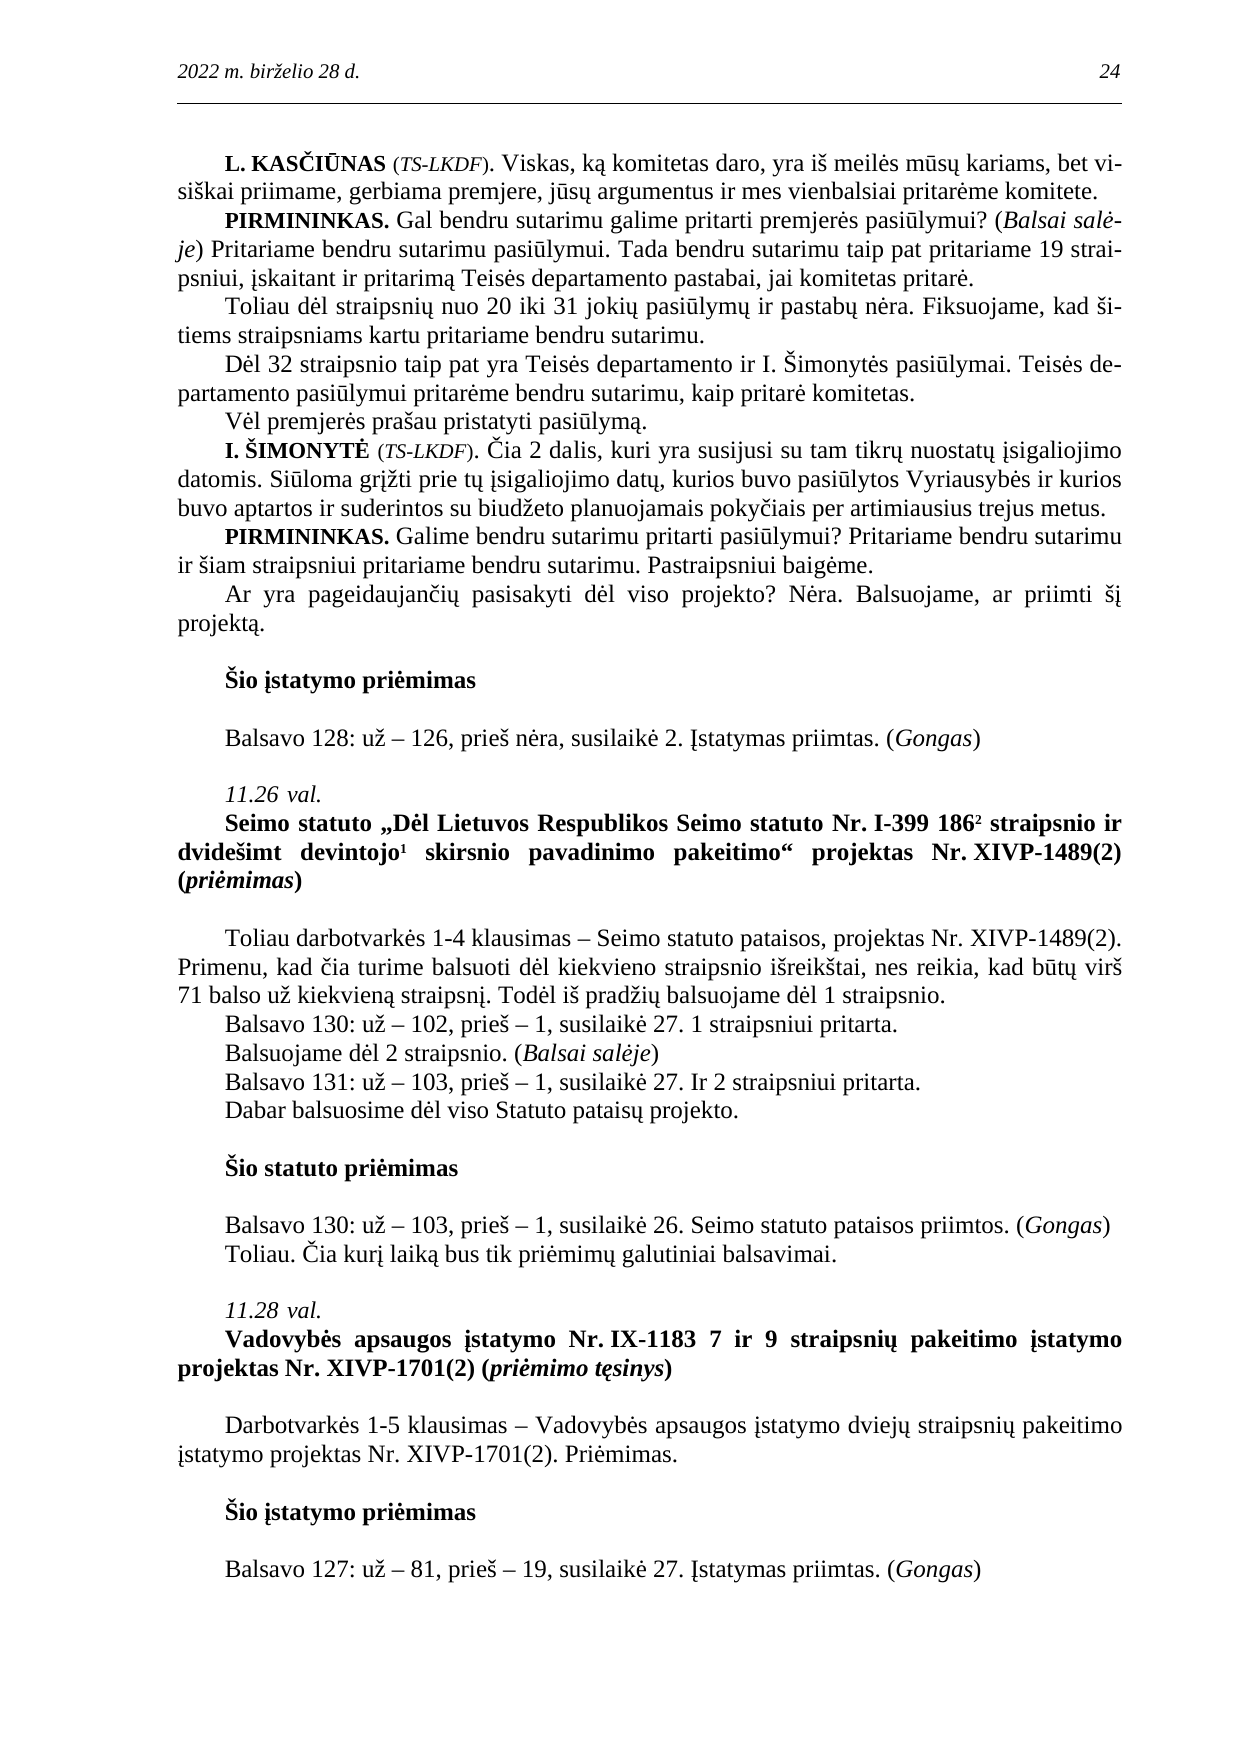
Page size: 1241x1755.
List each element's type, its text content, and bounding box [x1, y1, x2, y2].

text Šio sta­tu­to pri­ėmi­mas [177, 1153, 1122, 1182]
text Dar­bo­tvarkės 1-5 klau­si­mas – Va­do­vy­bės ap­sau­gos įsta­ty­mo dvie­jų straips­nių pa­kei­ti­mo įsta­ty­mo pro­jek­tas Nr. XIVP-1701(2). Pri­ėmi­mas. [177, 1410, 1122, 1468]
text PIRMININKAS. Ga­li­me ben­dru su­ta­ri­mu pri­tar­ti pa­siū­ly­mui? Pri­ta­ria­me ben­dru su­ta­ri­mu ir šiam straips­niui pri­ta­ria­me ben­dru su­ta­ri­mu. Pa­straips­niui bai­gė­me. [177, 521, 1122, 579]
text Dėl 32 straips­nio taip pat yra Tei­sės de­par­ta­men­to ir I. Ši­mo­ny­tės pa­siū­ly­mai. Tei­sės de­par­ta­men­to pa­siū­ly­mui pri­ta­rė­me ben­dru su­ta­ri­mu, kaip pri­ta­rė ko­mi­te­tas. [177, 349, 1122, 406]
text Va­do­vy­bės ap­sau­gos įsta­ty­mo Nr. IX-1183 7 ir 9 straips­nių pa­kei­ti­mo įsta­ty­mo projek­tas Nr. XIVP-1701(2) (pri­ėmi­mo tę­si­nys) [177, 1324, 1122, 1382]
text To­liau dėl straips­nių nuo 20 iki 31 jo­kių pa­siū­ly­mų ir pa­sta­bų nė­ra. Fik­suo­ja­me, kad ši­tiems straips­niams kar­tu pri­ta­ria­me ben­dru su­ta­ri­mu. [177, 291, 1122, 349]
text Bal­sa­vo 127: už – 81, prieš – 19, su­si­lai­kė 27. Įsta­ty­mas pri­im­tas. (Gon­gas) [177, 1554, 1122, 1583]
text Ar yra pa­gei­dau­jan­čių pa­si­sa­ky­ti dėl vi­so pro­jek­to? Nė­ra. Bal­suo­ja­me, ar pri­im­ti šį projek­tą. [177, 579, 1122, 636]
text PIRMININKAS. Gal ben­dru su­ta­ri­mu ga­li­me pri­tar­ti prem­je­rės pa­siū­ly­mui? (Bal­sai sa­lė­je) Pri­ta­ria­me ben­dru su­ta­ri­mu pa­siū­ly­mui. Ta­da ben­dru su­ta­ri­mu taip pat pri­ta­ria­me 19 strai­ps­niui, įskai­tant ir pri­ta­ri­mą Tei­sės de­par­ta­men­to pa­sta­bai, jai ko­mi­te­tas pri­ta­rė. [177, 205, 1122, 291]
text 11.28 val. [224, 1297, 1122, 1324]
text To­liau dar­bo­tvarkės 1-4 klau­si­mas – Sei­mo sta­tu­to pa­tai­sos, pro­jek­tas Nr. XIVP-1489(2). Pri­me­nu, kad čia tu­ri­me bal­suo­ti dėl kiek­vie­no straips­nio iš­reikš­tai, nes rei­kia, kad bū­tų virš 71 bal­so už kiek­vie­ną straips­nį. To­dėl iš pra­džių bal­suo­ja­me dėl 1 straips­nio. [177, 923, 1122, 1009]
text To­liau. Čia ku­rį lai­ką bus tik pri­ėmi­mų ga­lu­ti­niai bal­sa­vi­mai. [177, 1239, 1122, 1268]
text Šio įsta­ty­mo pri­ėmi­mas [177, 1497, 1122, 1525]
text Šio įsta­ty­mo pri­ėmi­mas [177, 665, 1122, 694]
text Bal­sa­vo 130: už – 103, prieš – 1, su­si­lai­kė 26. Sei­mo sta­tu­to pa­tai­sos pri­im­tos. (Gon­gas) [177, 1210, 1122, 1239]
text I. ŠIMONYTĖ (TS-LKDF). Čia 2 da­lis, ku­ri yra su­si­ju­si su tam tik­rų nuo­sta­tų įsi­ga­lio­ji­mo da­to­mis. Siū­lo­ma grįž­ti prie tų įsi­ga­lio­ji­mo da­tų, ku­rios bu­vo pa­siū­ly­tos Vy­riau­sy­bės ir ku­rios bu­vo ap­tar­tos ir su­de­rin­tos su biu­dže­to pla­nuo­ja­mais po­ky­čiais per ar­ti­miau­sius tre­jus me­tus. [177, 435, 1122, 521]
text Bal­sa­vo 131: už – 103, prieš – 1, su­si­lai­kė 27. Ir 2 straips­niui pri­tar­ta. [177, 1067, 1122, 1095]
text L. KASČIŪNAS (TS-LKDF). Vis­kas, ką ko­mi­te­tas da­ro, yra iš mei­lės mū­sų ka­riams, bet vi­siš­kai pri­ima­me, ger­bia­ma prem­je­re, jū­sų ar­gu­men­tus ir mes vien­bal­siai pri­ta­rė­me ko­mi­te­te. [177, 148, 1122, 205]
text Bal­sa­vo 128: už – 126, prieš nė­ra, su­si­lai­kė 2. Įsta­ty­mas pri­im­tas. (Gon­gas) [177, 723, 1122, 751]
text Da­bar bal­suo­si­me dėl vi­so Sta­tu­to pa­tai­sų pro­jek­to. [177, 1095, 1122, 1124]
text Bal­suo­ja­me dėl 2 straips­nio. (Bal­sai sa­lė­je) [177, 1038, 1122, 1067]
text Sei­mo sta­tu­to „Dėl Lie­tu­vos Res­pub­li­kos Sei­mo sta­tu­to Nr. I-399 1862 straips­nio ir dvi­de­šimt de­vin­to­jo1 skir­snio pa­va­di­ni­mo pa­kei­ti­mo“ pro­jek­tas Nr. XIVP-1489(2) (priėmi­mas) [177, 808, 1122, 894]
text 11.26 val. [224, 780, 1122, 808]
text Bal­sa­vo 130: už – 102, prieš – 1, su­si­lai­kė 27. 1 straips­niui pri­tar­ta. [177, 1009, 1122, 1038]
text Vėl prem­je­rės pra­šau pri­sta­ty­ti pa­siū­ly­mą. [177, 406, 1122, 435]
